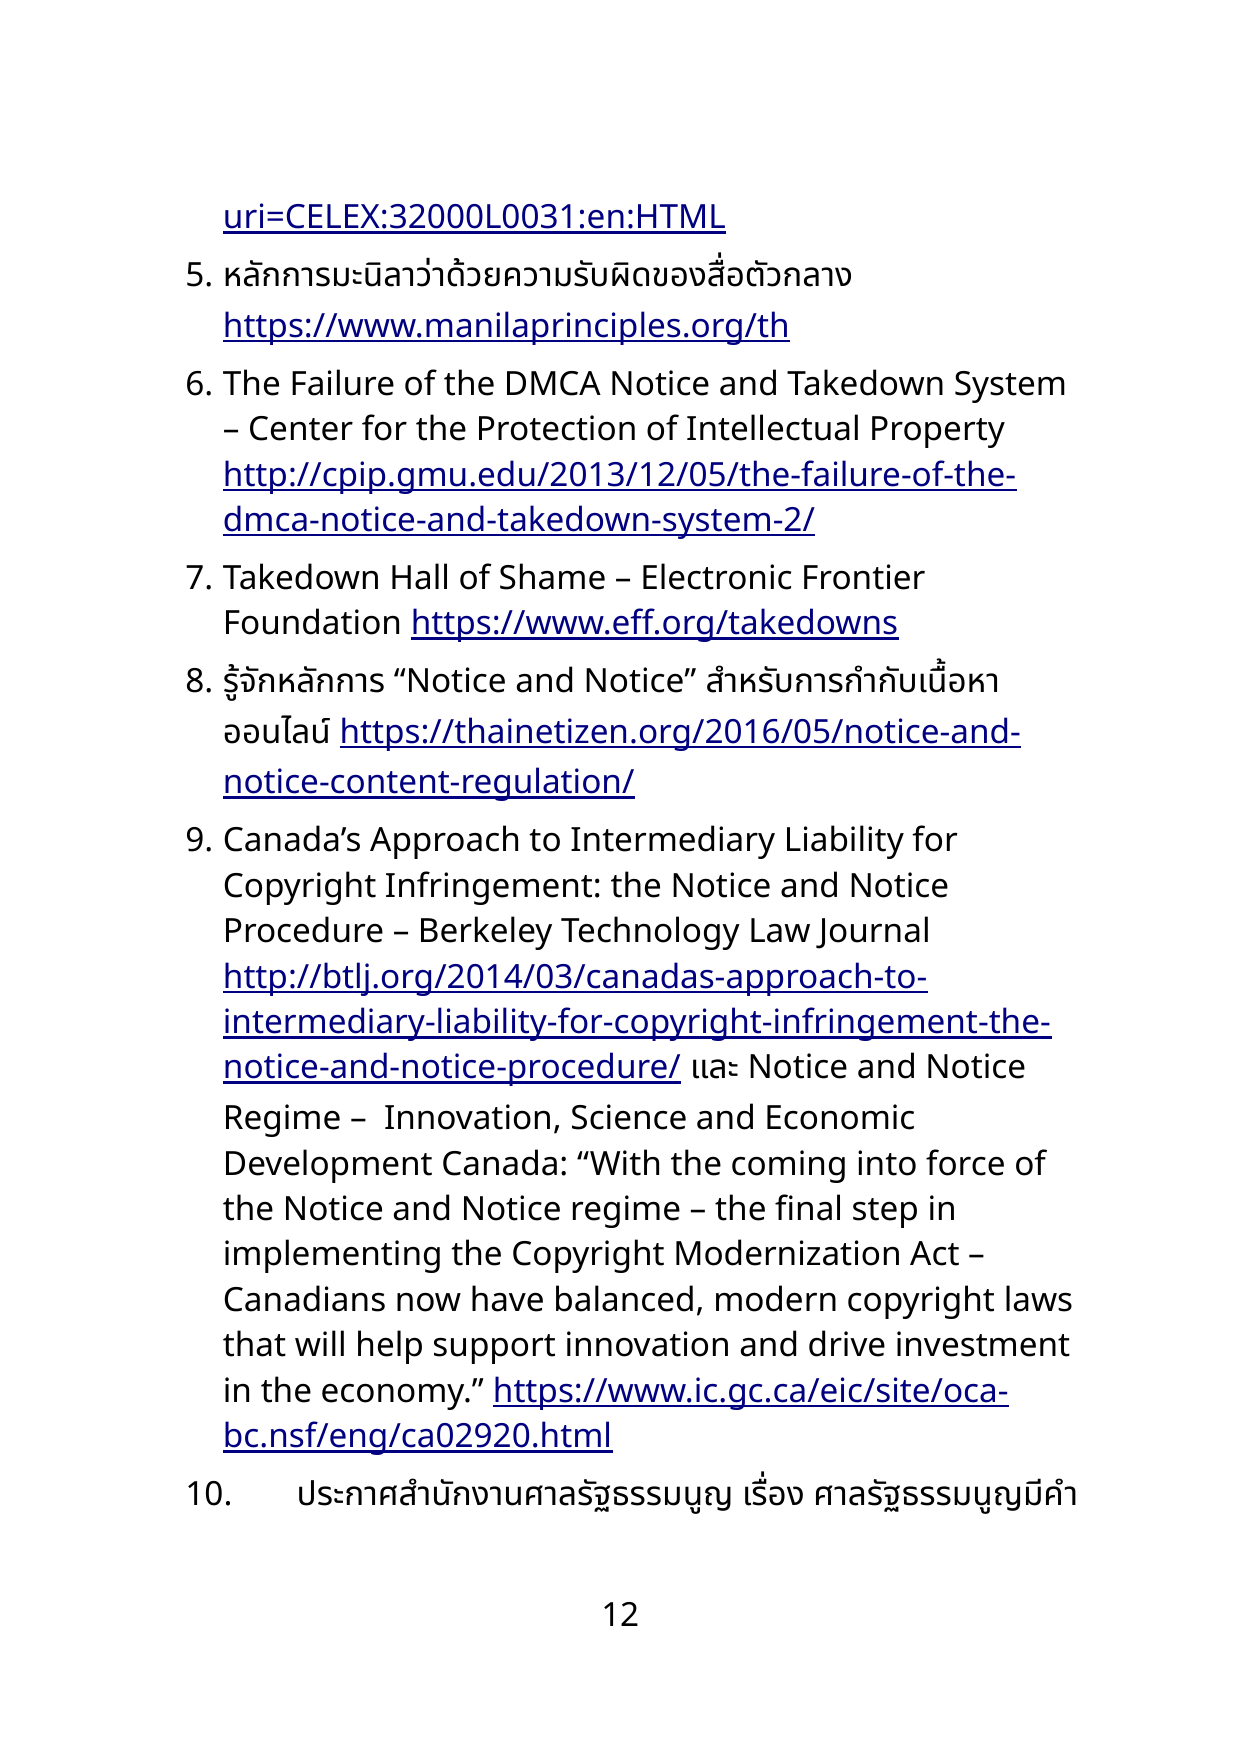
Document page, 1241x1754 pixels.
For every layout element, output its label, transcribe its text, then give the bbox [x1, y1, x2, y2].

list Canada’s Approach to Intermediary Liability for Copyright Infringement: the Notice and Notice Procedure – Berkeley Technology Law Journal http://btlj.org/2014/03/canadas-approach-to-intermediary-liability-for-copyright-infringement-the-notice-and-notice-procedure/ และ Notice and Notice Regime – Innovation, Science and Economic Development Canada: “With the coming into force of the Notice and Notice regime – the final step in implementing the Copyright Modernization Act – Canadians now have balanced, modern copyright laws that will help support innovation and drive investment in the economy.” https://www.ic.gc.ca/eic/site/oca-bc.nsf/eng/ca02920.html [185, 816, 1093, 1457]
list The Failure of the DMCA Notice and Takedown System – Center for the Protection of Intellectual Property http://cpip.gmu.edu/2013/12/05/the-failure-of-the-dmca-notice-and-takedown-system-2/ [185, 359, 1093, 541]
list รู้จักหลักการ “Notice and Notice” สำหรับการกำกับเนื้อหาออนไลน์ https://thainetizen.org/2016/05/notice-and-notice-content-regulation/ [185, 657, 1093, 804]
list uri=CELEX:32000L0031:en:HTML [185, 193, 1093, 238]
list Takedown Hall of Shame – Electronic Frontier Foundation https://www.eff.org/takedowns [185, 554, 1093, 644]
list หลักการมะนิลาว่าด้วยความรับผิดของสื่อตัวกลาง https://www.manilaprinciples.org/th [185, 251, 1093, 347]
list ประกาศสํานักงานศาลรัฐธรรมนูญ เรื่อง ศาลรัฐธรรมนูญมีคํา [185, 1470, 1093, 1520]
